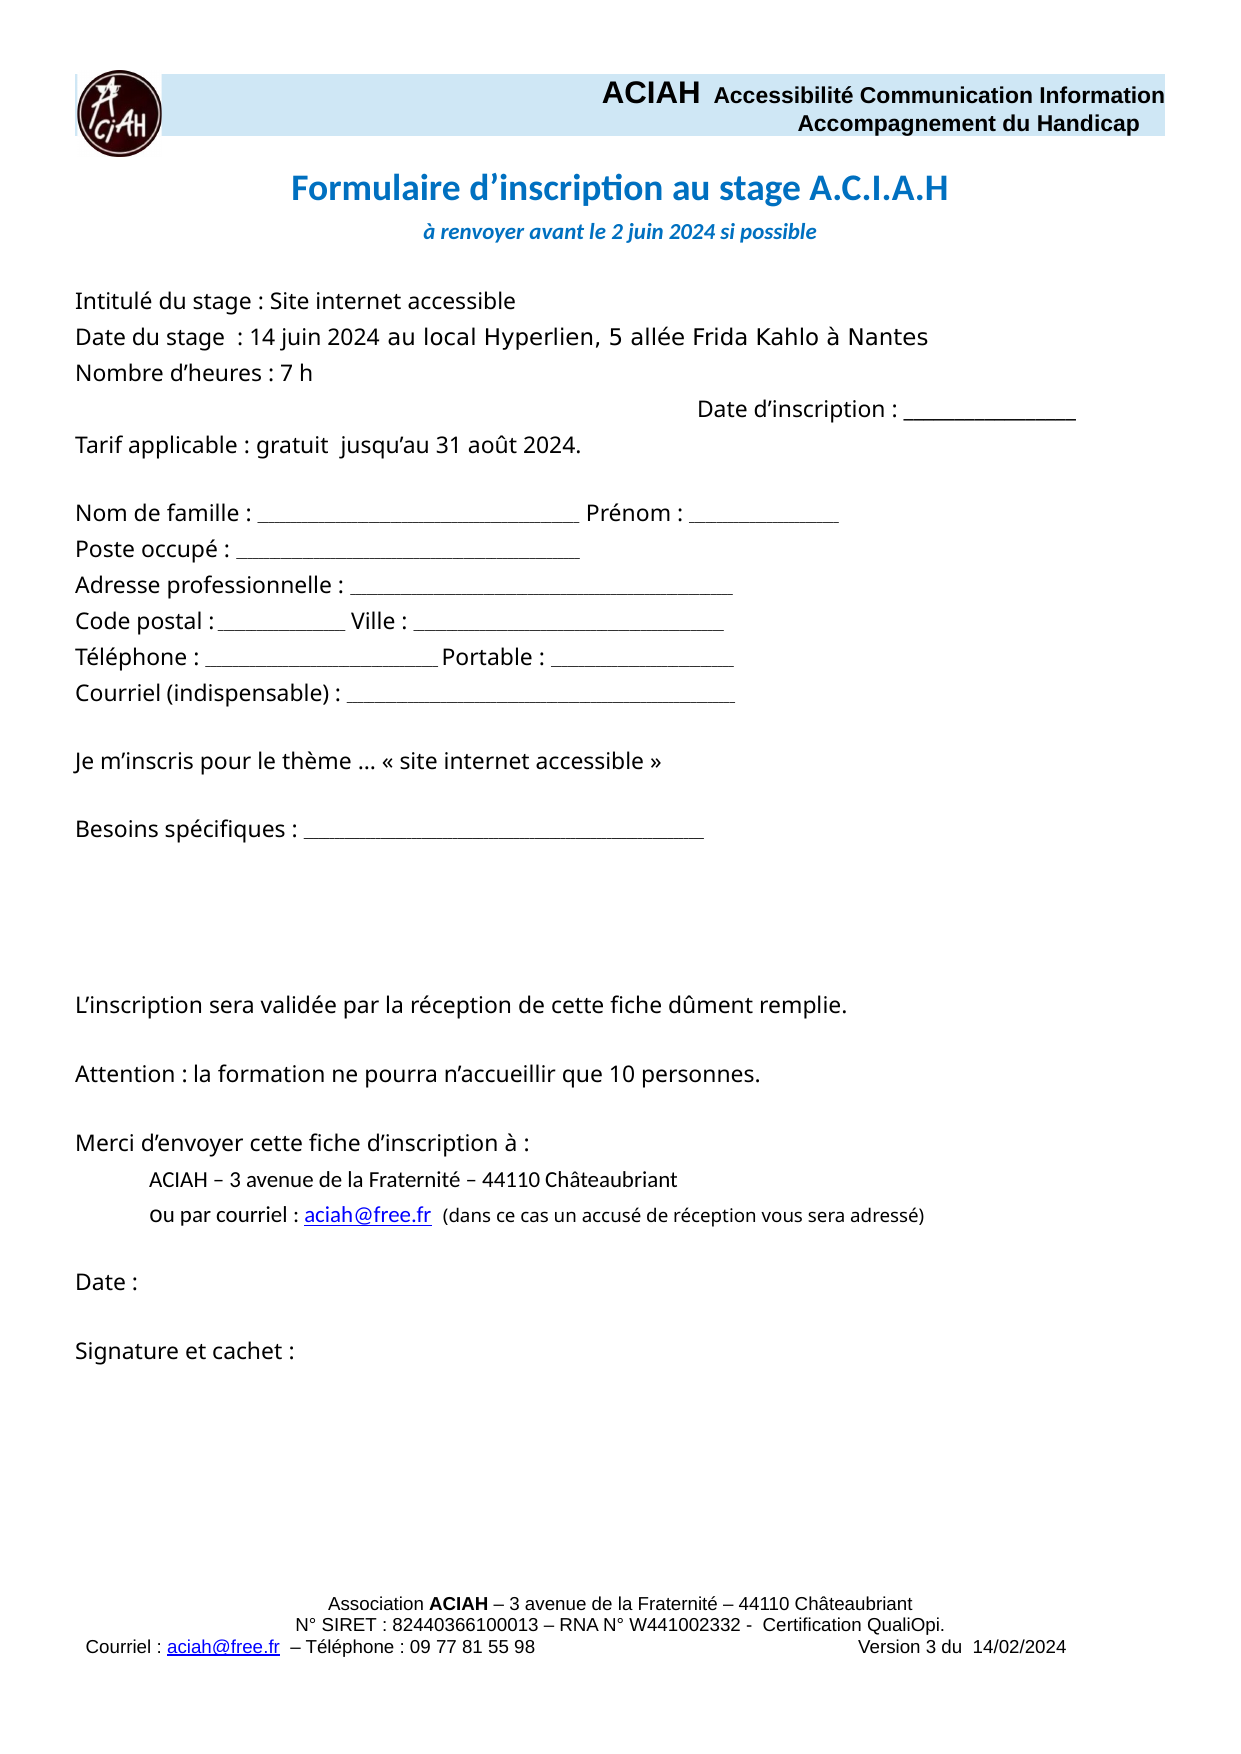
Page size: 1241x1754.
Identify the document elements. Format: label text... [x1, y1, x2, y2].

text Formulaire d’inscription au stage A.C.I.A.H [75, 164, 1165, 210]
text L’inscription sera validée par la réception de cette fiche dûment remplie. [75, 989, 1165, 1021]
picture [77, 70, 162, 157]
text Nom de famille : __________________________________________________________ Prénom : ___________________________ Poste occupé : ______________________________________________________________ Adresse professionnelle : _____________________________________________________________________ Code postal : _______________________ Ville : ________________________________________________________ Téléphone : __________________________________________ Portable : _________________________________ Courriel (indispensable) : ______________________________________________________________________ [75, 465, 1165, 708]
text Merci d’envoyer cette fiche d’inscription à : ACIAH – 3 avenue de la Fraternité – 44110 Châteaubriant [75, 1094, 1165, 1194]
text Besoins spécifiques : ______________________________________________________________________________ [75, 813, 1165, 844]
text Je m’inscris pour le thème … « site internet accessible » [75, 745, 1165, 776]
text à renvoyer avant le 2 juin 2024 si possible [75, 217, 1165, 245]
text ou par courriel : aciah@free.fr (dans ce cas un accusé de réception vous sera adressé) [75, 1198, 1165, 1262]
text Intitulé du stage : Site internet accessible Date du stage : 14 juin 2024 au local Hyperlien, 5 allée Frida Kahlo à Nantes Nombre d’heures : 7 h Date d’inscription : _________________ Tarif applicable : gratuit jusqu’au 31 août 2024. [75, 285, 1165, 460]
text Date : [75, 1266, 1165, 1297]
text Signature et cachet : [75, 1302, 1165, 1398]
text Attention : la formation ne pourra n’accueillir que 10 personnes. [75, 1025, 1165, 1089]
